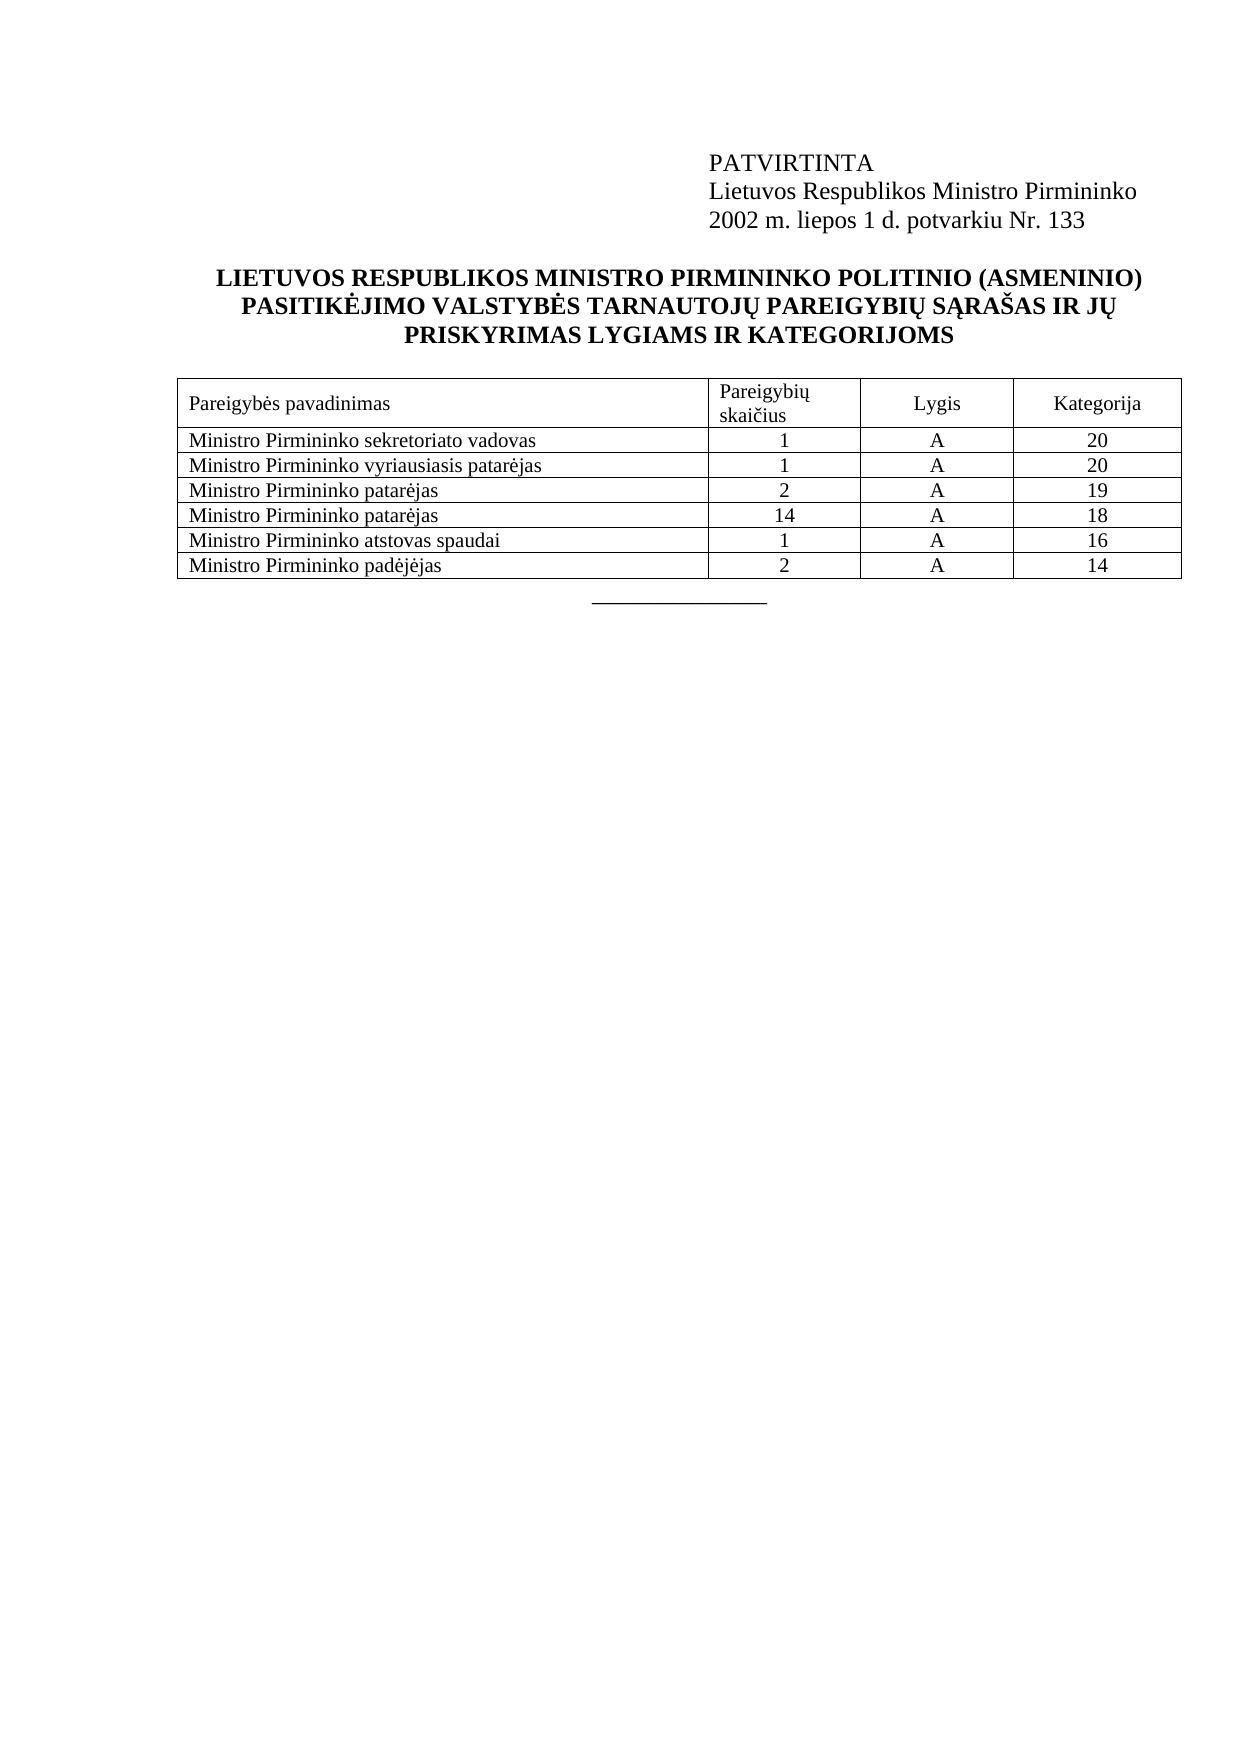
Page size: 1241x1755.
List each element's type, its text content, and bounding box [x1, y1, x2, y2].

table_cell 1 [709, 528, 860, 552]
text LIETUVOS RESPUBLIKOS MINISTRO PIRMININKO POLITINIO (ASMENINIO) PASITIKĖJIMO VALSTYBĖS TARNAUTOJŲ PAREIGYBIŲ SĄRAŠAS IR JŲ PRISKYRIMAS LYGIAMS IR KATEGORIJOMS [177, 263, 1181, 349]
table_cell Ministro Pirmininko padėjėjas [178, 553, 708, 577]
table_cell 20 [1014, 428, 1181, 452]
table_cell 2 [709, 478, 860, 502]
table_cell A [861, 478, 1013, 502]
table_header Lygis [861, 379, 1013, 427]
text 2002 m. liepos 1 d. potvarkiu Nr. 133 [177, 205, 1181, 234]
table_header Pareigybių skaičius [709, 379, 860, 427]
table_cell Ministro Pirmininko atstovas spaudai [178, 528, 708, 552]
table_cell 18 [1014, 503, 1181, 527]
table_cell 20 [1014, 453, 1181, 477]
text PATVIRTINTA [177, 148, 1181, 176]
table_cell 2 [709, 553, 860, 577]
table_cell 19 [1014, 478, 1181, 502]
table_cell 1 [709, 453, 860, 477]
table_cell 14 [1014, 553, 1181, 577]
table_cell 14 [709, 503, 860, 527]
table_cell Ministro Pirmininko patarėjas [178, 503, 708, 527]
table_cell A [861, 528, 1013, 552]
table_cell 1 [709, 428, 860, 452]
table_cell Ministro Pirmininko patarėjas [178, 478, 708, 502]
table_cell A [861, 453, 1013, 477]
table_cell Ministro Pirmininko vyriausiasis patarėjas [178, 453, 708, 477]
text Lietuvos Respublikos Ministro Pirmininko [177, 176, 1181, 205]
table_cell A [861, 503, 1013, 527]
table_cell 16 [1014, 528, 1181, 552]
table_cell A [861, 553, 1013, 577]
table_cell Ministro Pirmininko sekretoriato vadovas [178, 428, 708, 452]
table_header Kategorija [1014, 379, 1181, 427]
table_header Pareigybės pavadinimas [178, 379, 708, 427]
table_cell A [861, 428, 1013, 452]
text ______________ [177, 579, 1181, 607]
